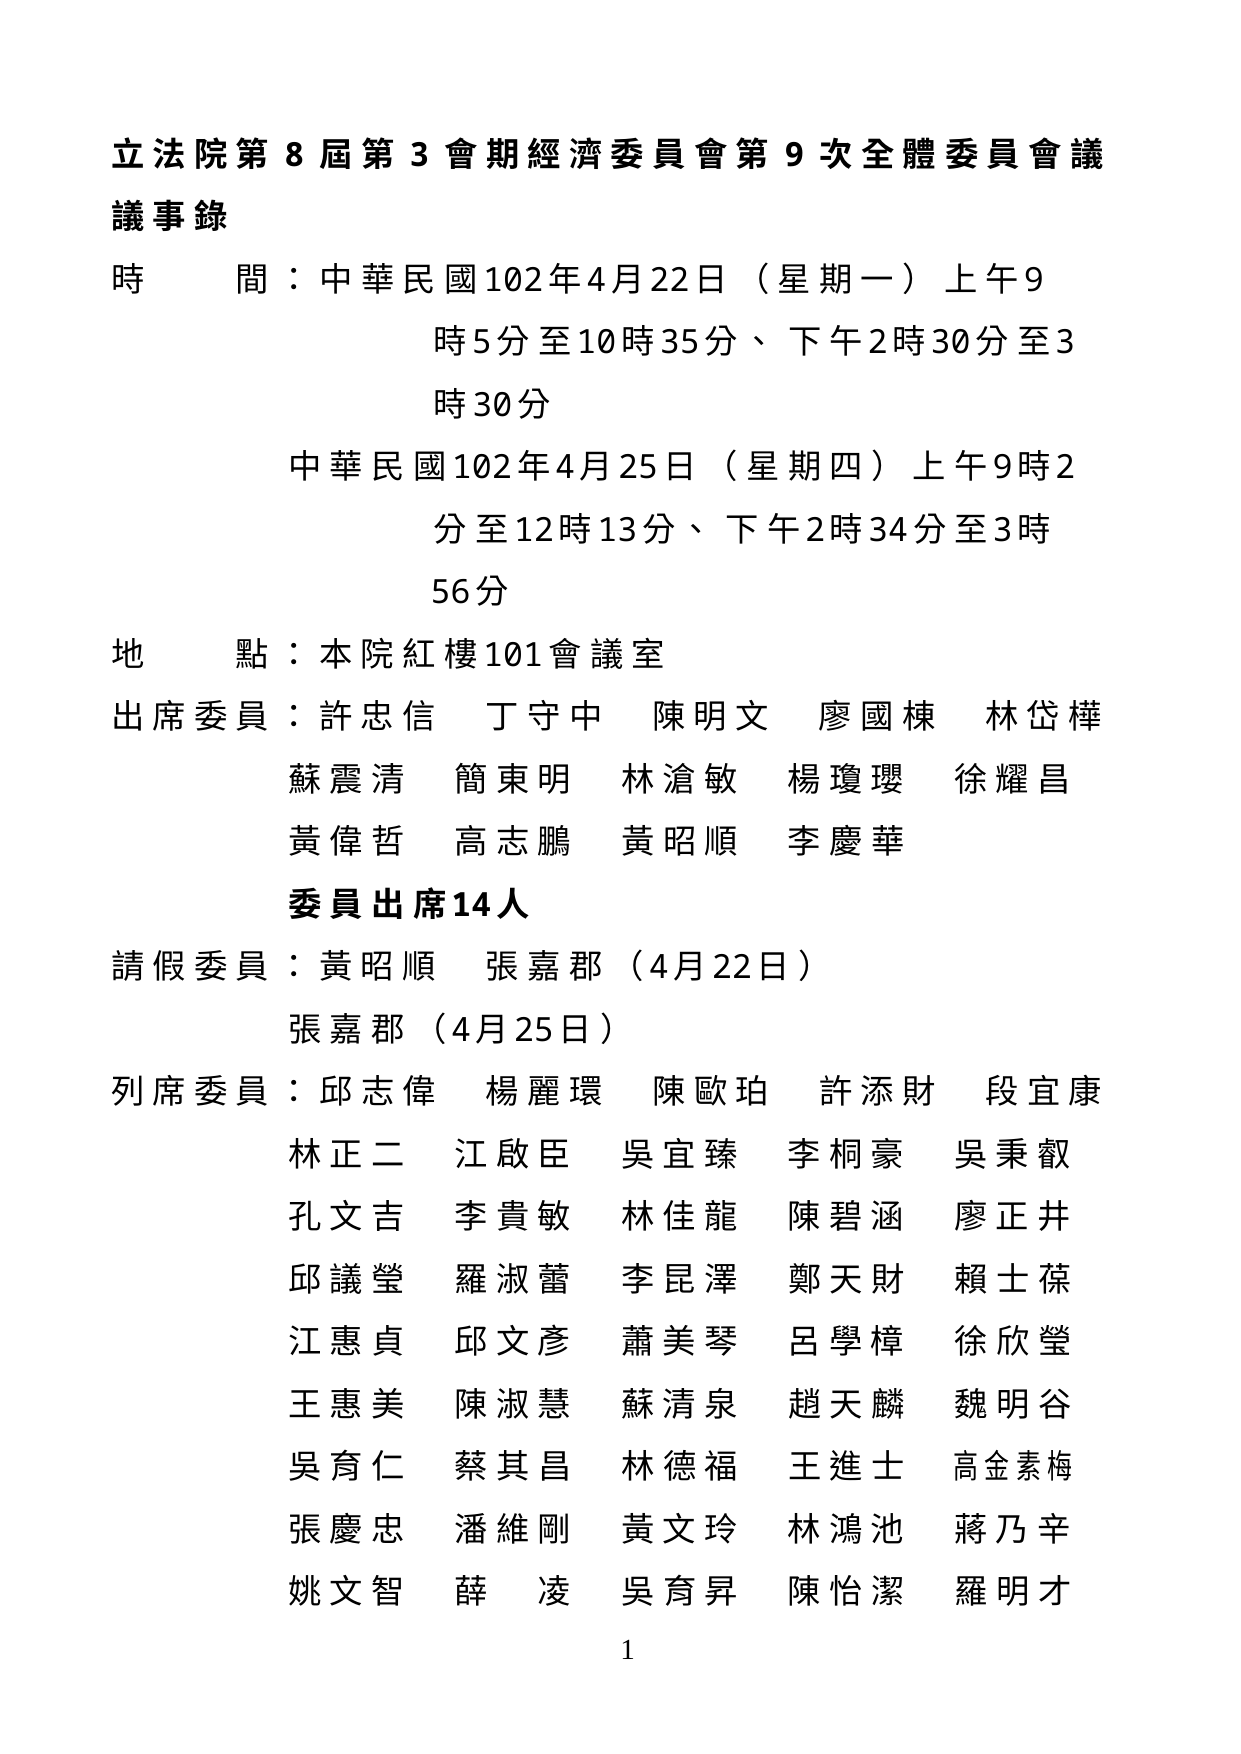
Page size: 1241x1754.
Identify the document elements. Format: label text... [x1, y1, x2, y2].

text 張嘉郡（4月25日） [280, 985, 1114, 1048]
text 中華民國102年4月25日（星期四）上午9時2分至12時13分、下午2時34分至3時56分 [280, 423, 1079, 610]
text 請假委員：黃昭順 張嘉郡（4月22日） [107, 923, 1114, 985]
text 出席委員：許忠信 丁守中 陳明文 廖國棟 林岱樺 蘇震清 簡東明 林滄敏 楊瓊瓔 徐耀昌 黃偉哲 高志鵬 黃昭順 李慶華 [107, 673, 1114, 860]
text 委員出席14人 [280, 860, 1148, 923]
text 時 間：中華民國102年4月22日（星期一）上午9時5分至10時35分、下午2時30分至3時30分 [107, 235, 1079, 423]
text 立法院第8屆第3會期經濟委員會第9次全體委員會議議事錄 [107, 110, 1148, 235]
text 地 點：本院紅樓101會議室 [107, 610, 1148, 673]
text 列席委員：邱志偉 楊麗環 陳歐珀 許添財 段宜康 林正二 江啟臣 吳宜臻 李桐豪 吳秉叡 孔文吉 李貴敏 林佳龍 陳碧涵 廖正井 邱議瑩 羅淑蕾 李昆澤 鄭天財 賴士葆 江惠貞 邱文彥 蕭美琴 呂學樟 徐欣瑩 王惠美 陳淑慧 蘇清泉 趙天麟 魏明谷 吳育仁 蔡其昌 林德福 王進士 高金素梅 張慶忠 潘維剛 黃文玲 林鴻池 蔣乃辛 姚文智 薛 凌 吳育昇 陳怡潔 羅明才 [107, 1048, 1114, 1610]
